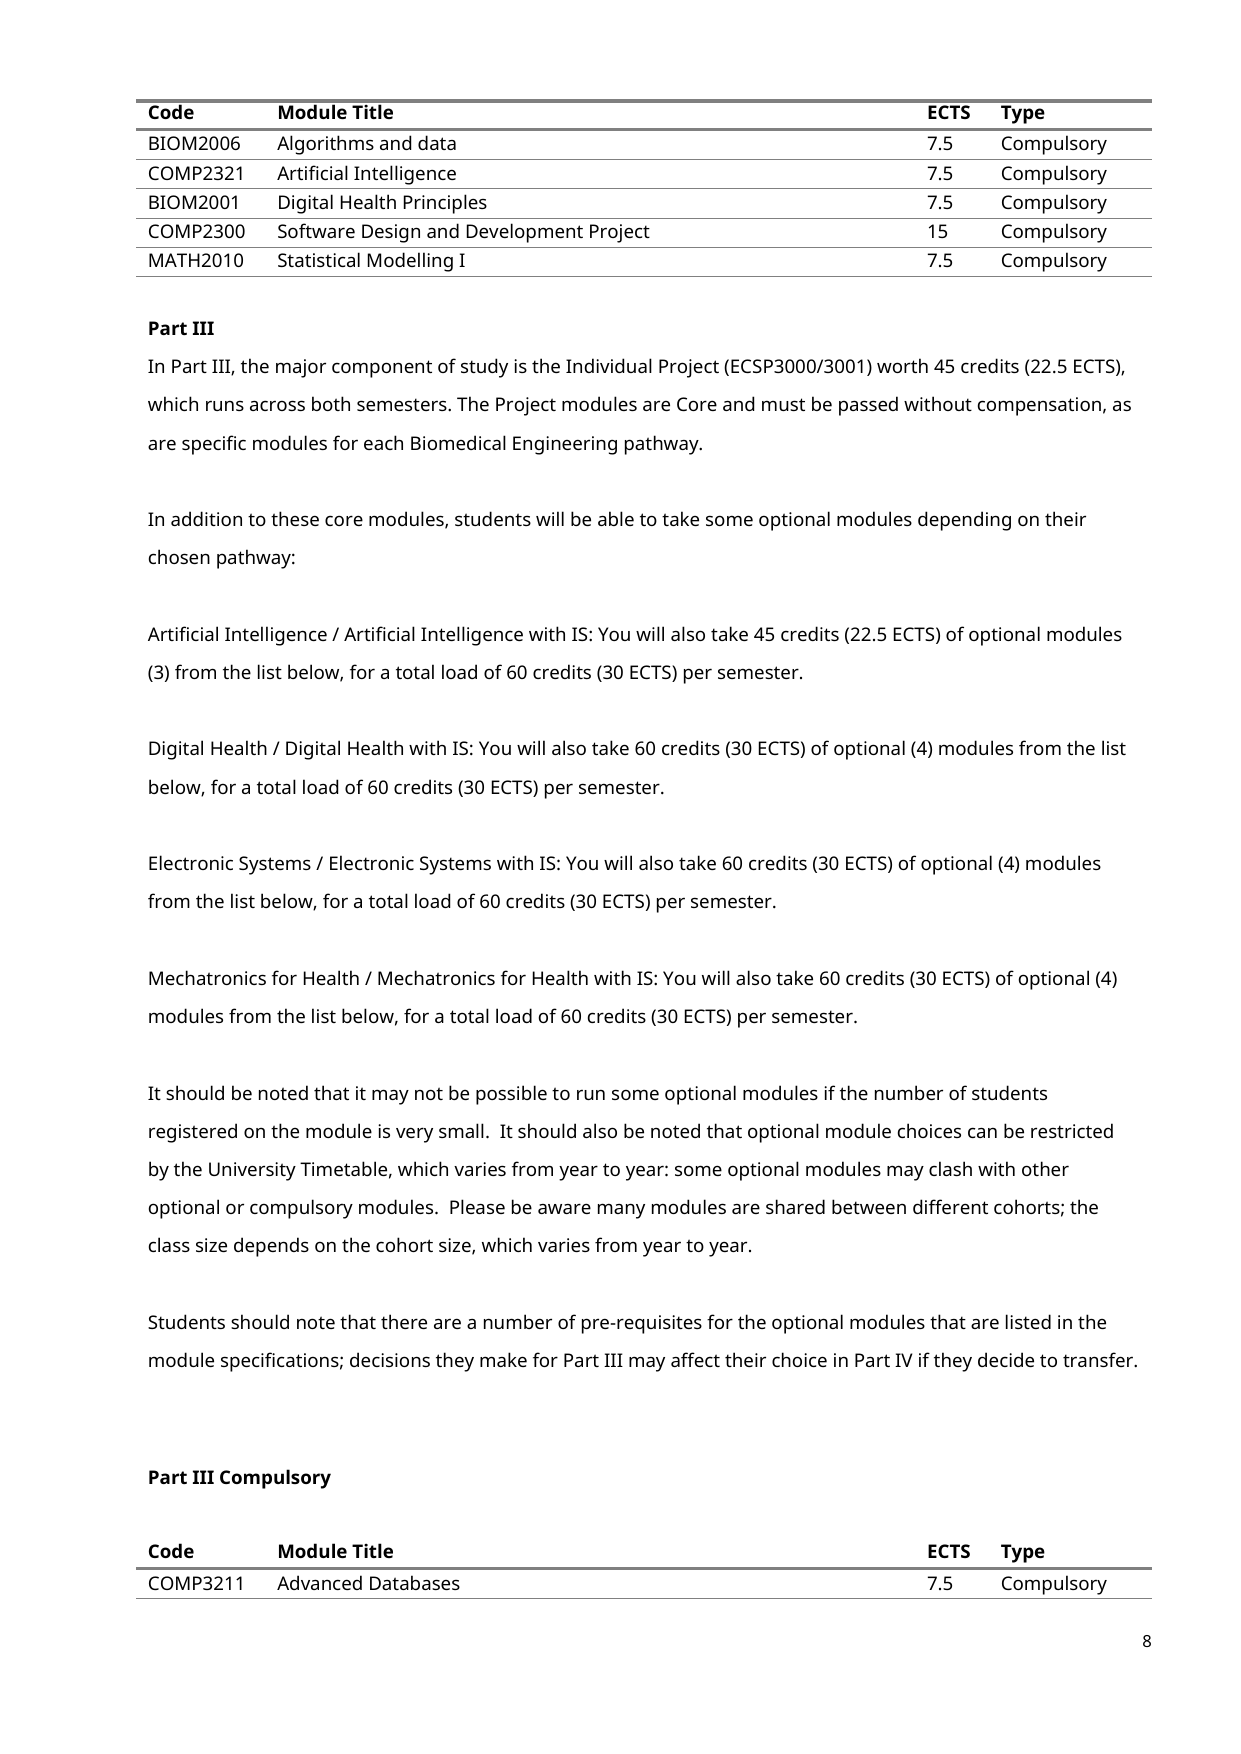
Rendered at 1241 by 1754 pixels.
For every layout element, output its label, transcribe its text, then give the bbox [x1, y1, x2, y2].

table_cell Compulsory [989, 131, 1152, 159]
table_cell COMP2321 [136, 160, 266, 188]
table_cell 7.5 [916, 131, 989, 159]
table_cell ECTS [916, 1539, 989, 1567]
table_cell Code [136, 1539, 266, 1567]
table_cell Module Title [266, 103, 916, 127]
table_cell Statistical Modelling I [266, 248, 916, 276]
table_cell MATH2010 [136, 248, 266, 276]
table_cell Compulsory [989, 1570, 1152, 1598]
table_cell Digital Health Principles [266, 189, 916, 217]
table_cell Advanced Databases [266, 1570, 916, 1598]
table_cell Compulsory [989, 219, 1152, 247]
table_cell 7.5 [916, 189, 989, 217]
table_cell Artificial Intelligence [266, 160, 916, 188]
table_cell Part III Compulsory [136, 1426, 1152, 1539]
table_cell Type [989, 1539, 1152, 1567]
table_cell Compulsory [989, 248, 1152, 276]
table_cell Compulsory [989, 189, 1152, 217]
table_cell COMP3211 [136, 1570, 266, 1598]
table_cell 15 [916, 219, 989, 247]
table_cell 7.5 [916, 1570, 989, 1598]
table_cell Code [136, 103, 266, 127]
table_cell Algorithms and data [266, 131, 916, 159]
table_cell ECTS [916, 103, 989, 127]
table_cell BIOM2001 [136, 189, 266, 217]
table_cell 7.5 [916, 248, 989, 276]
table_cell BIOM2006 [136, 131, 266, 159]
table_cell Part III In Part III, the major component of study is the Individual Project (ECSP3000/3001) worth 45 credits (22.5 ECTS), which runs across both semesters. The Project modules are Core and must be passed without compensation, as are specific modules for each Biomedical Engineering pathway. In addition to these core modules, students will be able to take some optional modules depending on their chosen pathway: Artificial Intelligence / Artificial Intelligence with IS: You will also take 45 credits (22.5 ECTS) of optional modules (3) from the list below, for a total load of 60 credits (30 ECTS) per semester. Digital Health / Digital Health with IS: You will also take 60 credits (30 ECTS) of optional (4) modules from the list below, for a total load of 60 credits (30 ECTS) per semester. Electronic Systems / Electronic Systems with IS: You will also take 60 credits (30 ECTS) of optional (4) modules from the list below, for a total load of 60 credits (30 ECTS) per semester. Mechatronics for Health / Mechatronics for Health with IS: You will also take 60 credits (30 ECTS) of optional (4) modules from the list below, for a total load of 60 credits (30 ECTS) per semester. It should be noted that it may not be possible to run some optional modules if the number of students registered on the module is very small. It should also be noted that optional module choices can be restricted by the University Timetable, which varies from year to year: some optional modules may clash with other optional or compulsory modules. Please be aware many modules are shared between different cohorts; the class size depends on the cohort size, which varies from year to year. Students should note that there are a number of pre-requisites for the optional modules that are listed in the module specifications; decisions they make for Part III may affect their choice in Part IV if they decide to transfer. [136, 277, 1152, 1426]
table_cell Type [989, 103, 1152, 127]
table_cell 7.5 [916, 160, 989, 188]
table_cell Compulsory [989, 160, 1152, 188]
table_cell Module Title [266, 1539, 916, 1567]
table_cell COMP2300 [136, 219, 266, 247]
table_cell Software Design and Development Project [266, 219, 916, 247]
